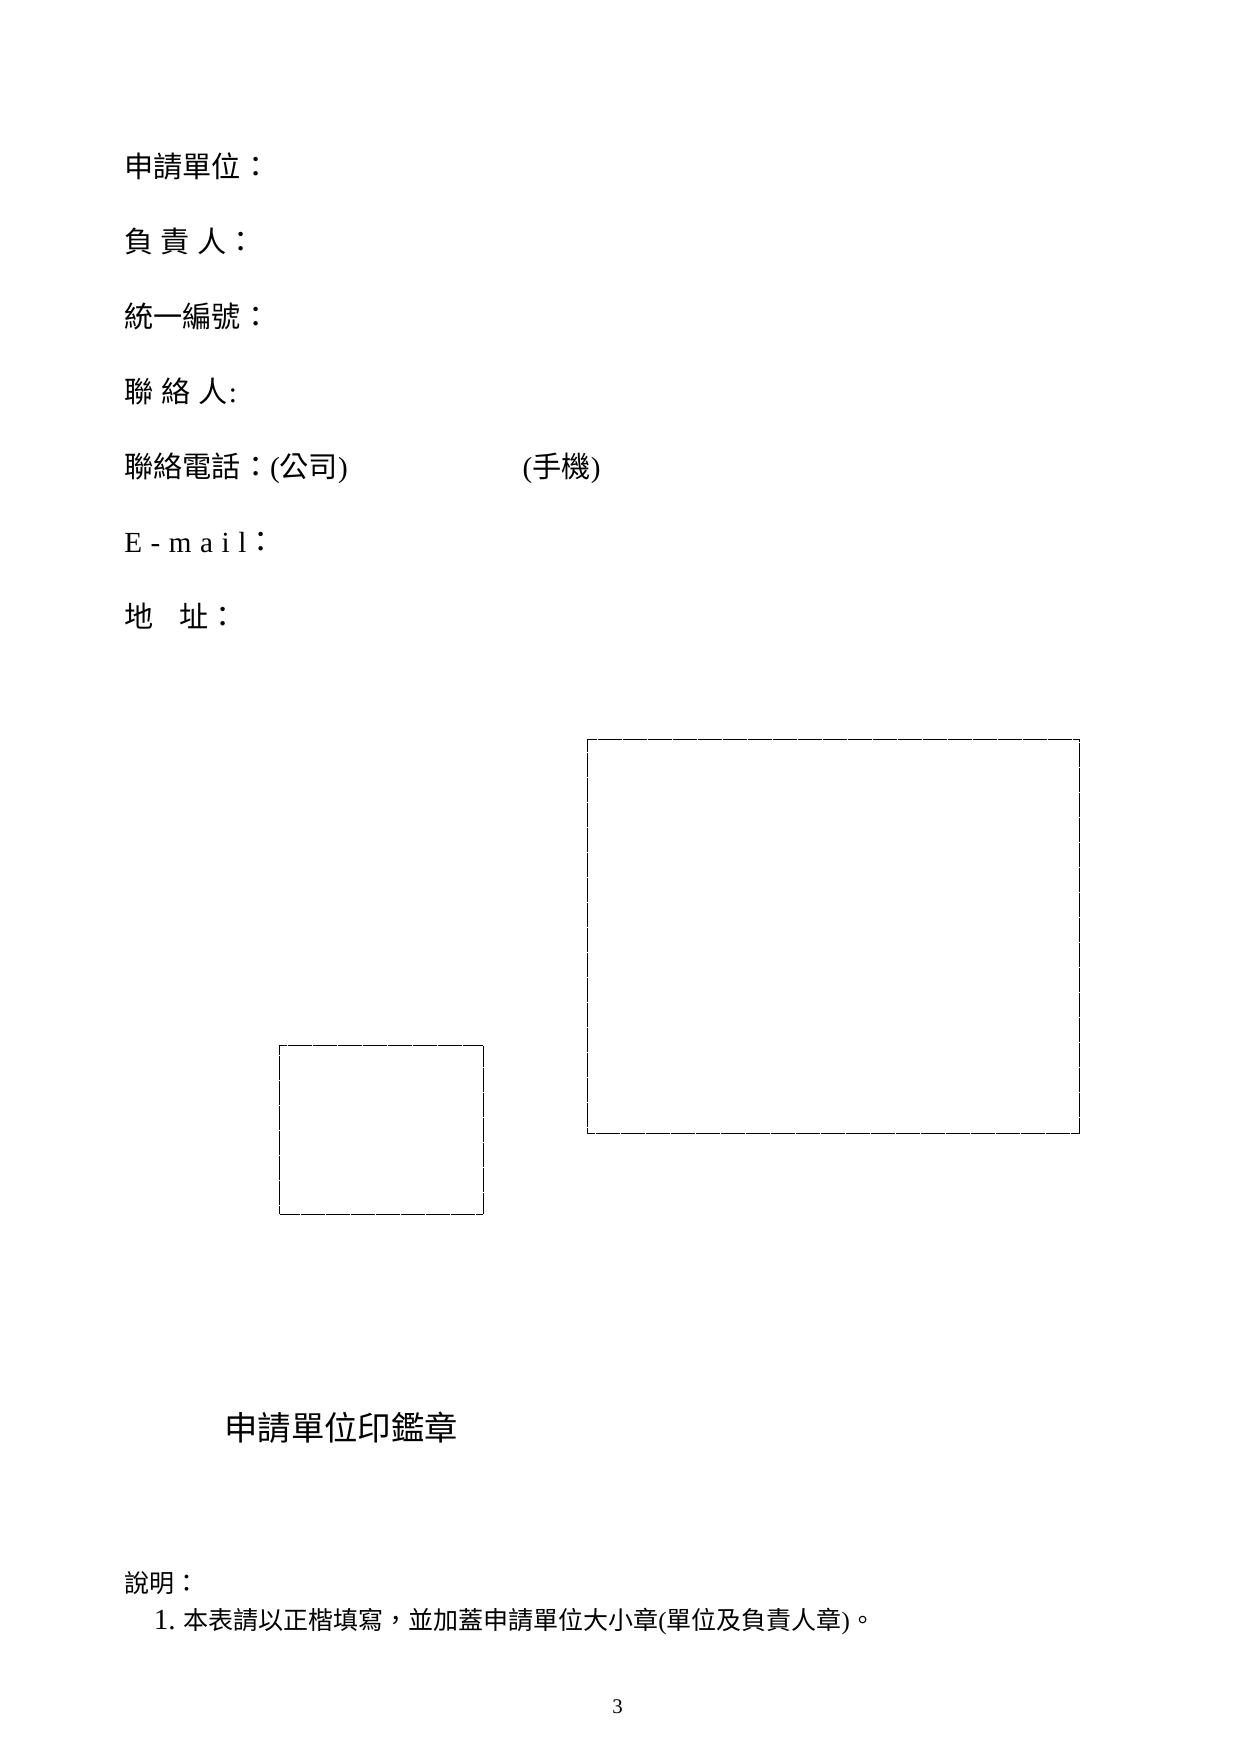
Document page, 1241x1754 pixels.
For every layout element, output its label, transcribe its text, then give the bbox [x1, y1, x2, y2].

list 本表請以正楷填寫，並加蓋申請單位大小章(單位及負責人章)。 [153, 1600, 1110, 1637]
text 統一編號： [124, 277, 1110, 352]
text 聯絡電話：(公司) (手機) [124, 427, 1110, 502]
text 地 址： [124, 577, 1110, 652]
text 負責人： [124, 202, 1110, 277]
text 聯 絡 人: [124, 352, 1110, 427]
text 申請單位： [124, 127, 1110, 202]
text 說明： [124, 1562, 1110, 1600]
text 申請單位印鑑章 [124, 1402, 1110, 1450]
text E-mail： [124, 502, 1110, 577]
